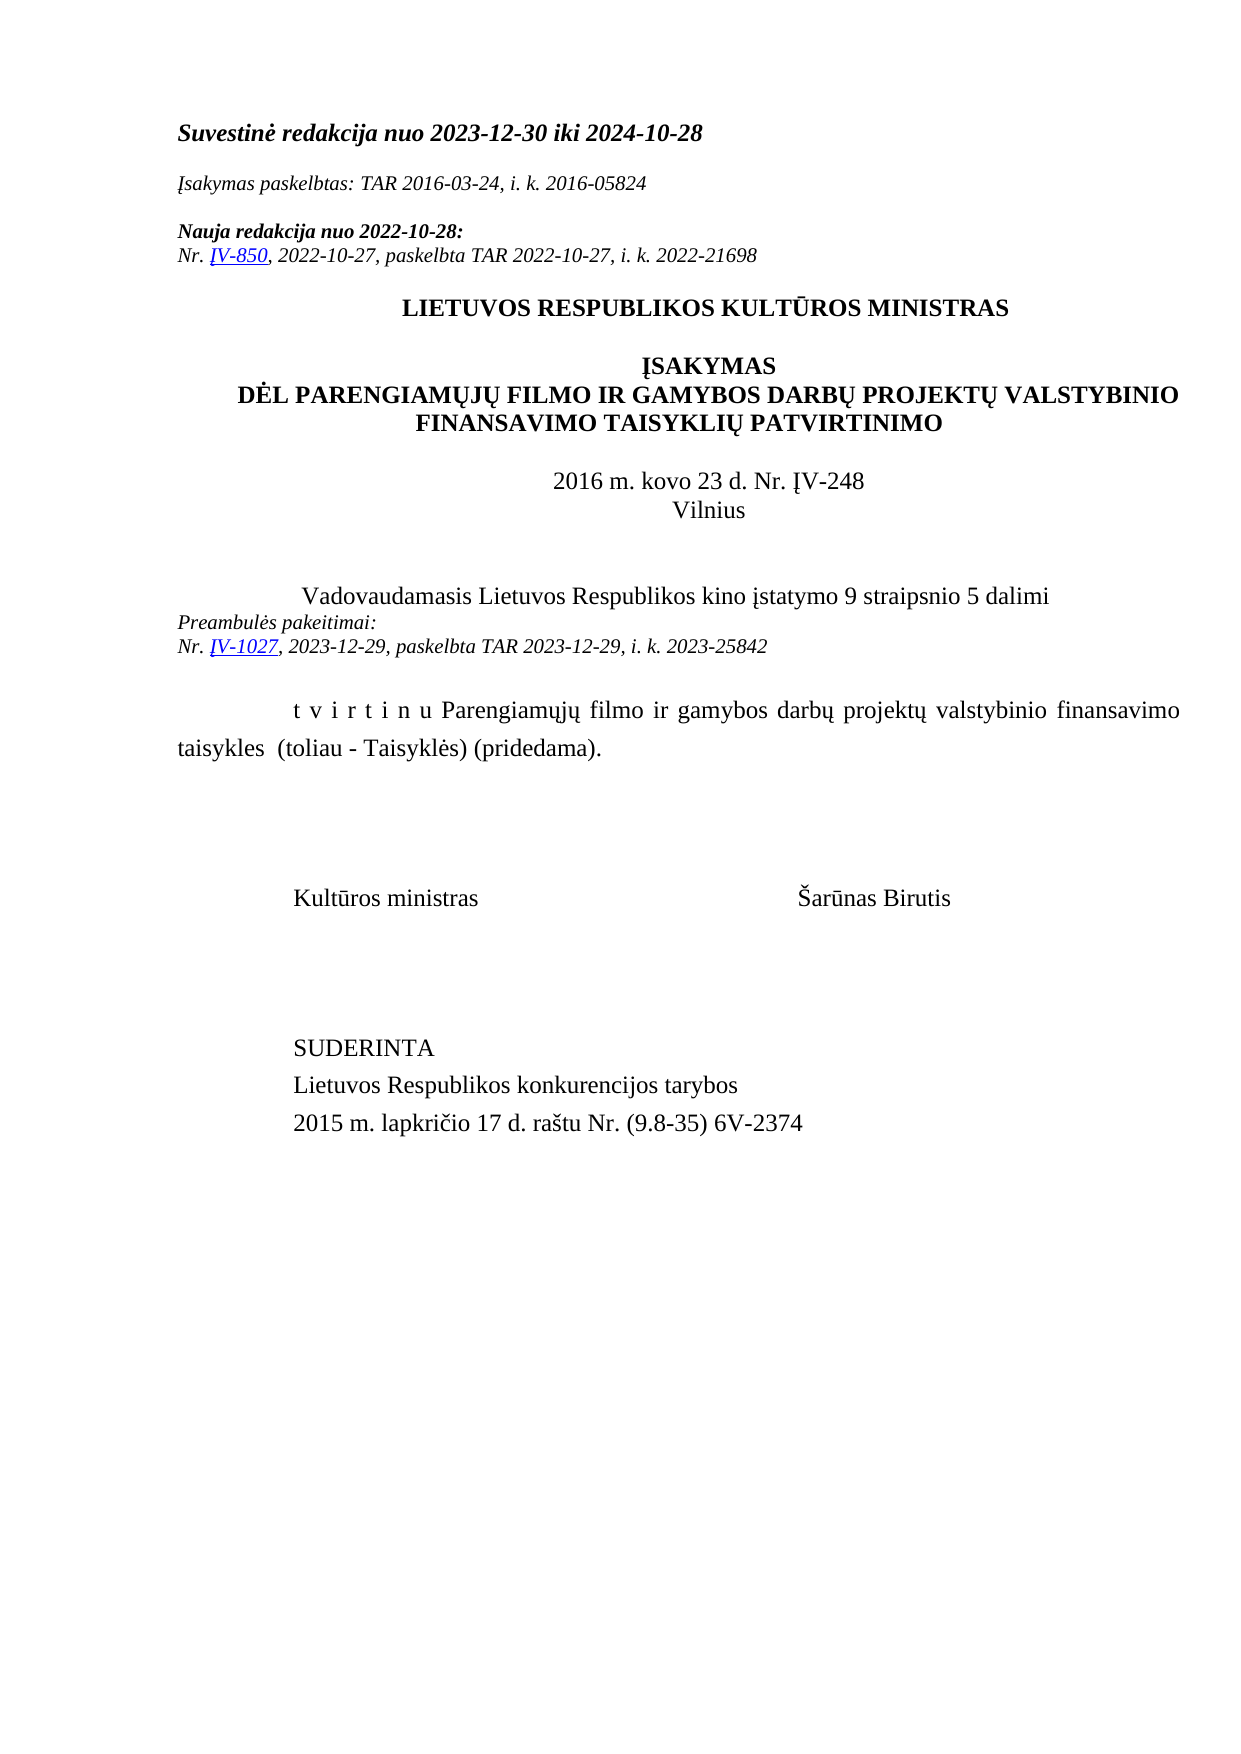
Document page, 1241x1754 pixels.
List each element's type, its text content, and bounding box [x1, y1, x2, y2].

text t v i r t i n u Parengiamųjų filmo ir gamybos darbų projektų valstybinio finansavimo taisykles (toliau - Taisyklės) (pridedama). [177, 687, 1181, 762]
text Vilnius [177, 495, 1181, 523]
text 2016 m. kovo 23 d. Nr. ĮV-248 [177, 466, 1181, 495]
text Lietuvos Respublikos konkurencijos tarybos [177, 1062, 1181, 1099]
text ĮSAKYMAS [177, 351, 1181, 380]
text LIETUVOS RESPUBLIKOS KULTŪROS MINISTRAS [177, 293, 1181, 322]
text SUDERINTA [177, 1024, 1181, 1062]
text 2015 m. lapkričio 17 d. raštu Nr. (9.8-35) 6V-2374 [177, 1099, 1181, 1137]
text Vadovaudamasis Lietuvos Respublikos kino įstatymo 9 straipsnio 5 dalimi [177, 581, 1166, 610]
text DĖL PARENGIAMŲJŲ FILMO IR GAMYBOS DARBŲ PROJEKTŲ VALSTYBINIO FINANSAVIMO TAISYKLIŲ PATVIRTINIMO [177, 380, 1181, 437]
text Nr. ĮV-1027, 2023-12-29, paskelbta TAR 2023-12-29, i. k. 2023-25842 [177, 634, 1181, 658]
text Nauja redakcija nuo 2022-10-28: [177, 219, 1181, 243]
text Įsakymas paskelbtas: TAR 2016-03-24, i. k. 2016-05824 [177, 171, 1181, 195]
text Nr. ĮV-850, 2022-10-27, paskelbta TAR 2022-10-27, i. k. 2022-21698 [177, 243, 1181, 267]
text Kultūros ministras Šarūnas Birutis [177, 874, 1181, 912]
text Preambulės pakeitimai: [177, 610, 1181, 634]
text Suvestinė redakcija nuo 2023-12-30 iki 2024-10-28 [177, 118, 1181, 147]
